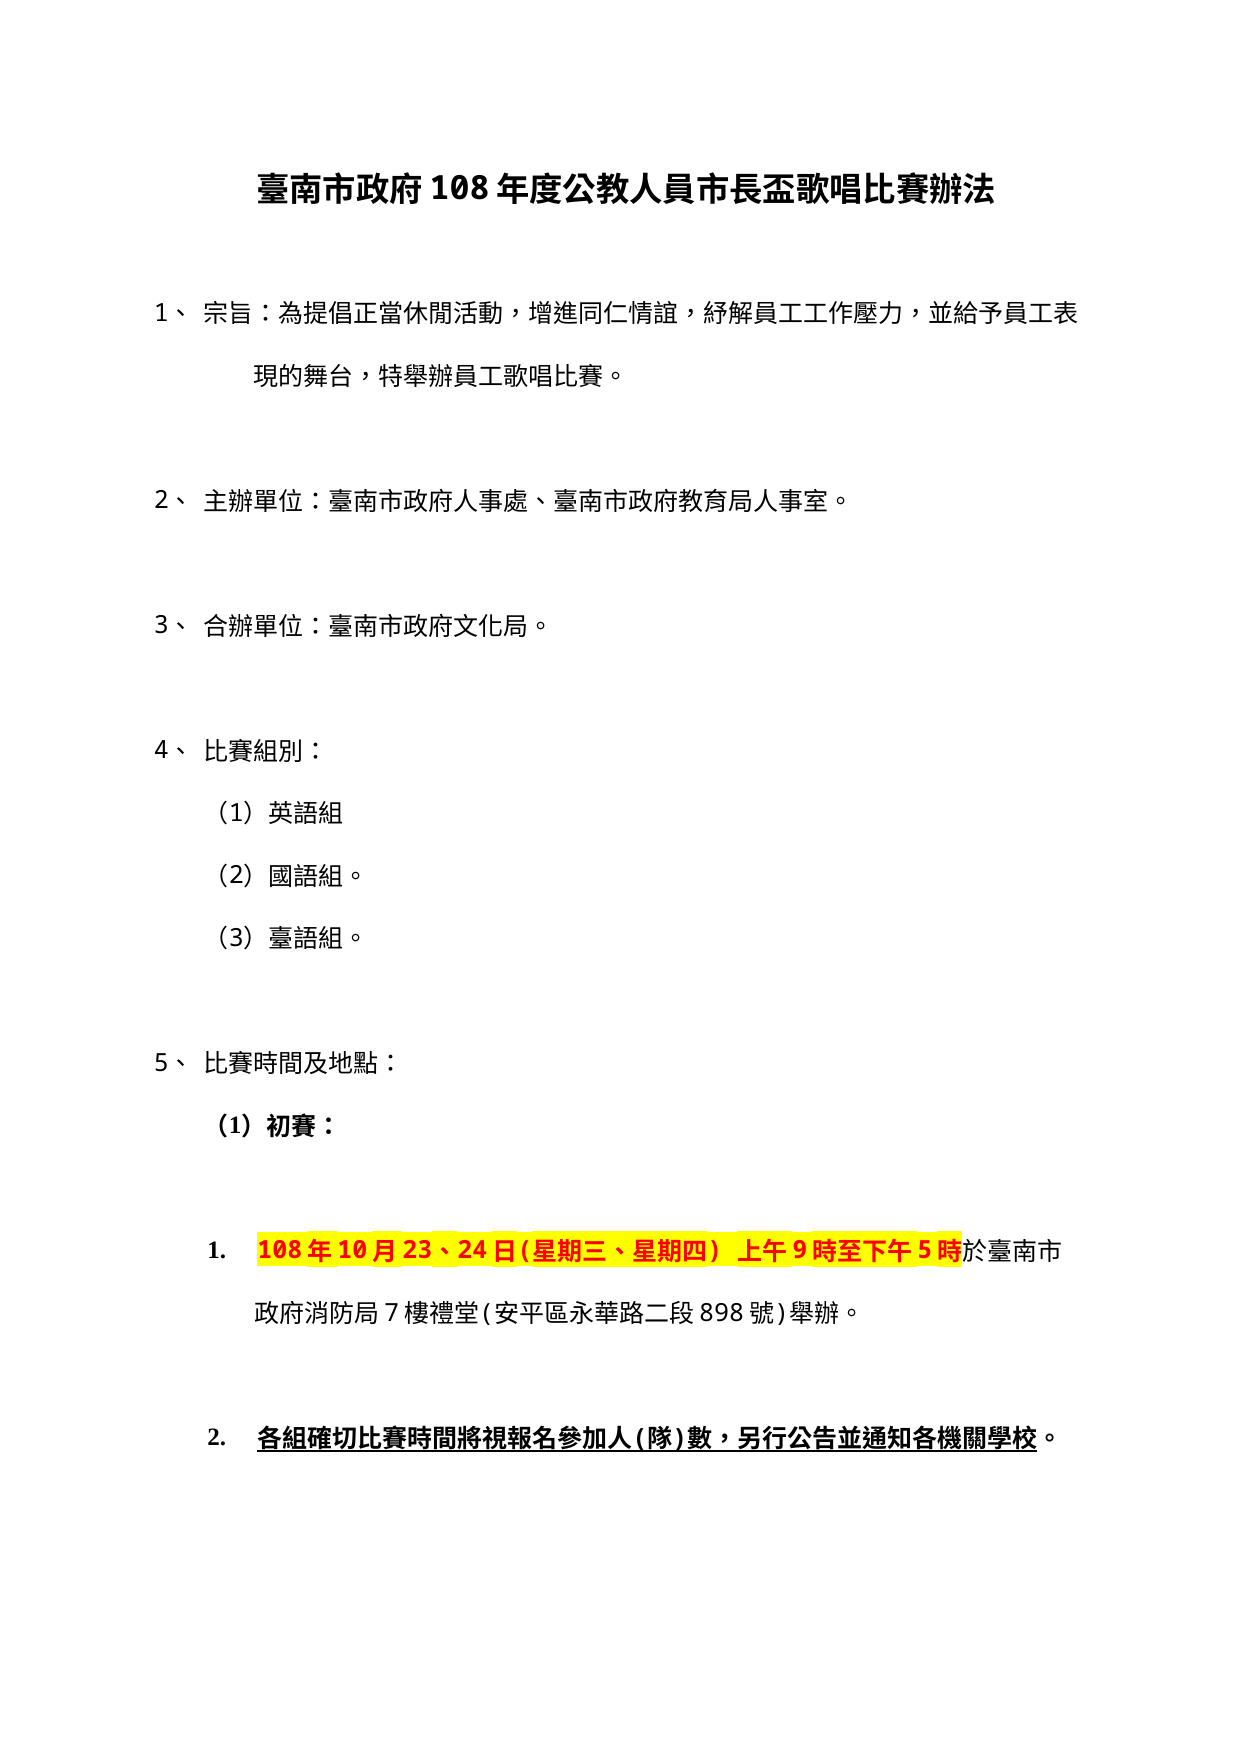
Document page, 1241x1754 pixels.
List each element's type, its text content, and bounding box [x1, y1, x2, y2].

text 臺南市政府108年度公教人員市長盃歌唱比賽辦法 [153, 145, 1098, 208]
list 宗旨：為提倡正當休閒活動，增進同仁情誼，紓解員工工作壓力，並給予員工表現的舞台，特舉辦員工歌唱比賽。 [153, 270, 1087, 395]
list 比賽時間及地點： [153, 1020, 1087, 1083]
list 主辦單位：臺南市政府人事處、臺南市政府教育局人事室。 [153, 458, 1087, 520]
list 各組確切比賽時間將視報名參加人(隊)數，另行公告並通知各機關學校。 [204, 1395, 1087, 1458]
list 108年10月23、24日(星期三、星期四) 上午9時至下午5時於臺南市政府消防局7樓禮堂(安平區永華路二段898號)舉辦。 [204, 1208, 1087, 1333]
list 國語組。 [204, 833, 1087, 895]
list 比賽組別： [153, 708, 1087, 770]
list 臺語組。 [204, 895, 1087, 958]
list 英語組 [204, 770, 1087, 833]
list 合辦單位：臺南市政府文化局。 [153, 583, 1087, 645]
list 初賽： [204, 1083, 1087, 1145]
